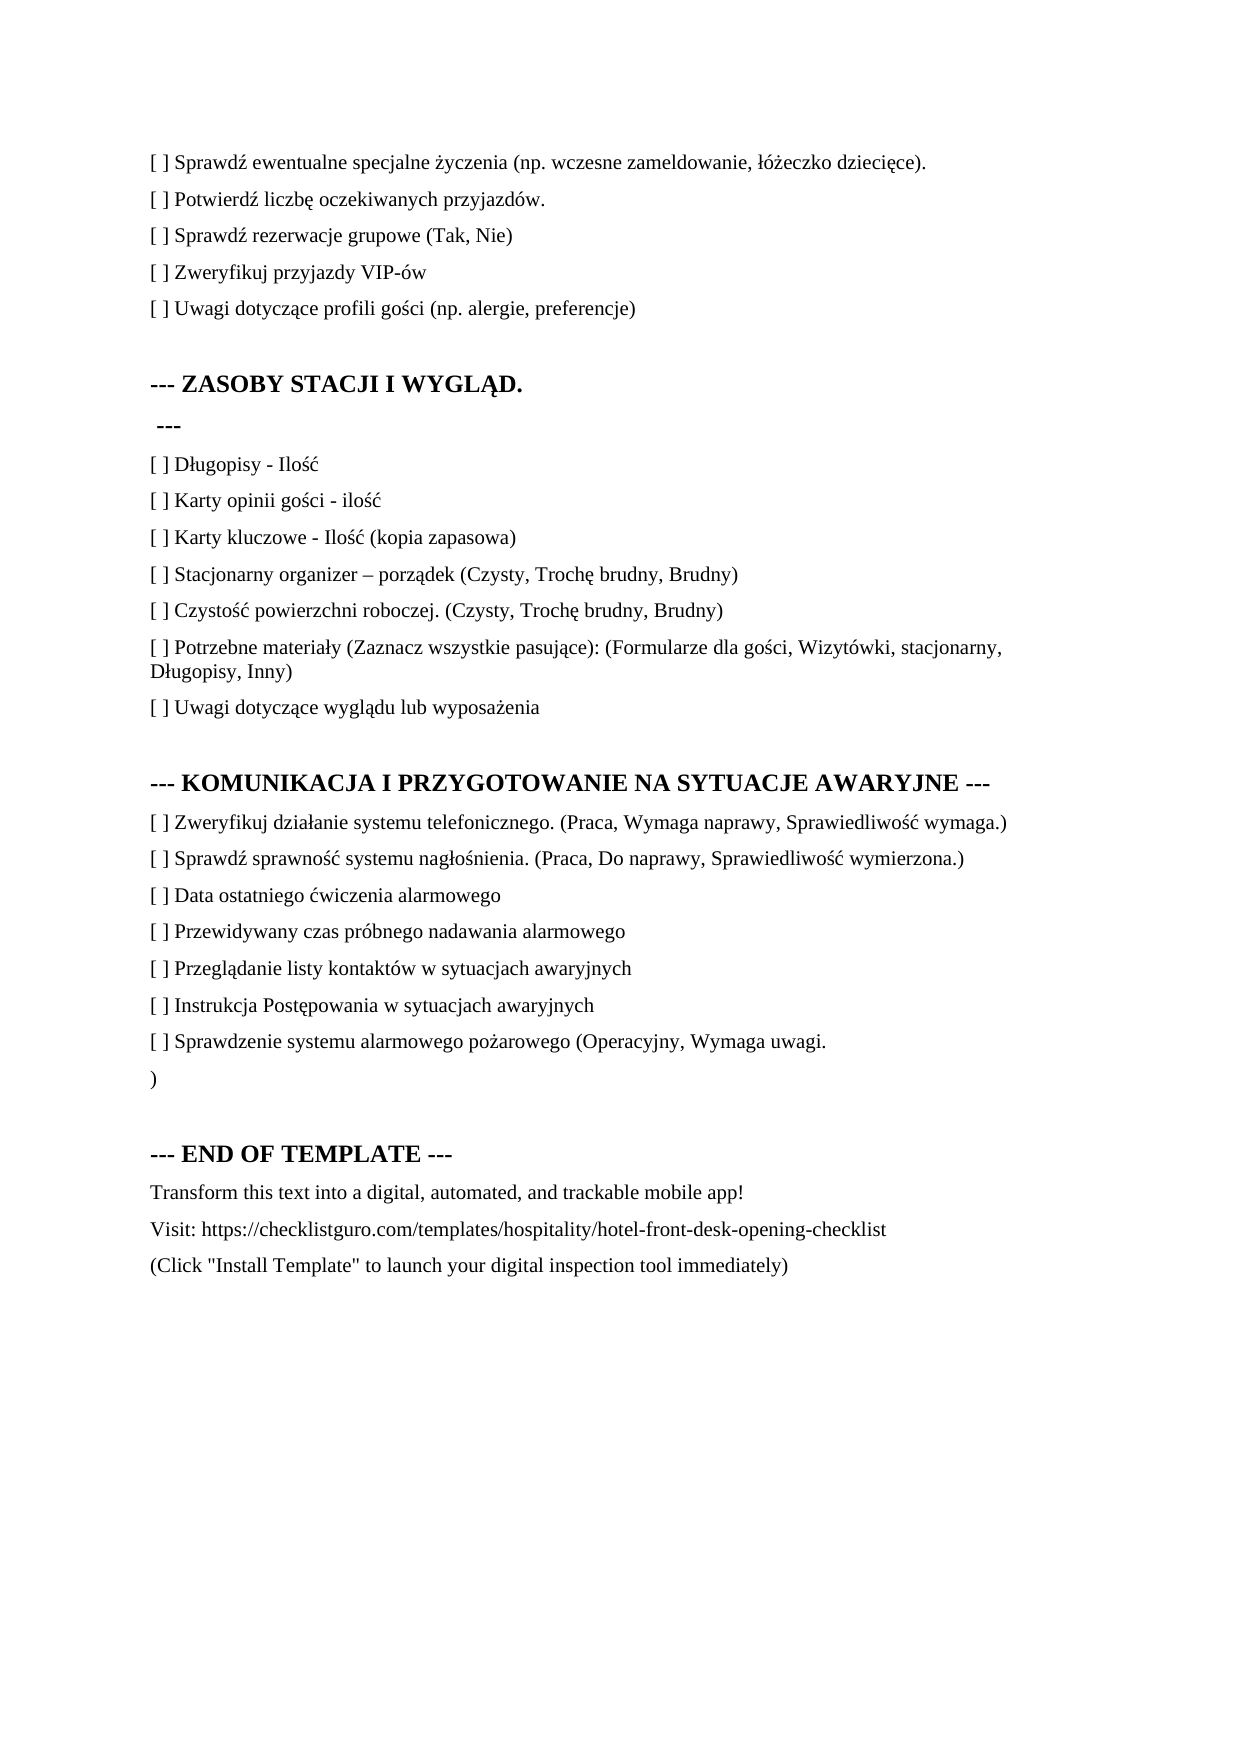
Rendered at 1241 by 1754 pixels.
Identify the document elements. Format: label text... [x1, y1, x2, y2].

text ) [150, 1066, 1090, 1090]
text --- [150, 411, 1090, 439]
text --- END OF TEMPLATE --- [150, 1139, 1090, 1167]
text [ ] Karty opinii gości - ilość [150, 488, 1090, 512]
text [ ] Data ostatniego ćwiczenia alarmowego [150, 883, 1090, 907]
text [ ] Zweryfikuj przyjazdy VIP-ów [150, 260, 1090, 284]
text [ ] Uwagi dotyczące profili gości (np. alergie, preferencje) [150, 296, 1090, 320]
text Visit: https://checklistguro.com/templates/hospitality/hotel-front-desk-opening-checklist [150, 1217, 1090, 1241]
text [ ] Czystość powierzchni roboczej. (Czysty, Trochę brudny, Brudny) [150, 598, 1090, 622]
text [ ] Sprawdź ewentualne specjalne życzenia (np. wczesne zameldowanie, łóżeczko dziecięce). [150, 150, 1090, 174]
text --- KOMUNIKACJA I PRZYGOTOWANIE NA SYTUACJE AWARYJNE --- [150, 768, 1090, 797]
text [ ] Sprawdź sprawność systemu nagłośnienia. (Praca, Do naprawy, Sprawiedliwość wymierzona.) [150, 846, 1090, 870]
text --- ZASOBY STACJI I WYGLĄD. [150, 369, 1090, 398]
text [ ] Karty kluczowe - Ilość (kopia zapasowa) [150, 525, 1090, 549]
text Transform this text into a digital, automated, and trackable mobile app! [150, 1180, 1090, 1204]
text [ ] Sprawdzenie systemu alarmowego pożarowego (Operacyjny, Wymaga uwagi. [150, 1029, 1090, 1053]
text [ ] Instrukcja Postępowania w sytuacjach awaryjnych [150, 992, 1090, 1017]
text [ ] Potrzebne materiały (Zaznacz wszystkie pasujące): (Formularze dla gości, Wizytówki, stacjonarny, Długopisy, Inny) [150, 635, 1090, 683]
text [ ] Sprawdź rezerwacje grupowe (Tak, Nie) [150, 223, 1090, 247]
text [ ] Potwierdź liczbę oczekiwanych przyjazdów. [150, 187, 1090, 211]
text [ ] Uwagi dotyczące wyglądu lub wyposażenia [150, 695, 1090, 719]
text [ ] Przeglądanie listy kontaktów w sytuacjach awaryjnych [150, 956, 1090, 980]
text [ ] Długopisy - Ilość [150, 452, 1090, 476]
text [ ] Przewidywany czas próbnego nadawania alarmowego [150, 919, 1090, 943]
text (Click "Install Template" to launch your digital inspection tool immediately) [150, 1253, 1090, 1277]
text [ ] Stacjonarny organizer – porządek (Czysty, Trochę brudny, Brudny) [150, 562, 1090, 586]
text [ ] Zweryfikuj działanie systemu telefonicznego. (Praca, Wymaga naprawy, Sprawiedliwość wymaga.) [150, 810, 1090, 834]
